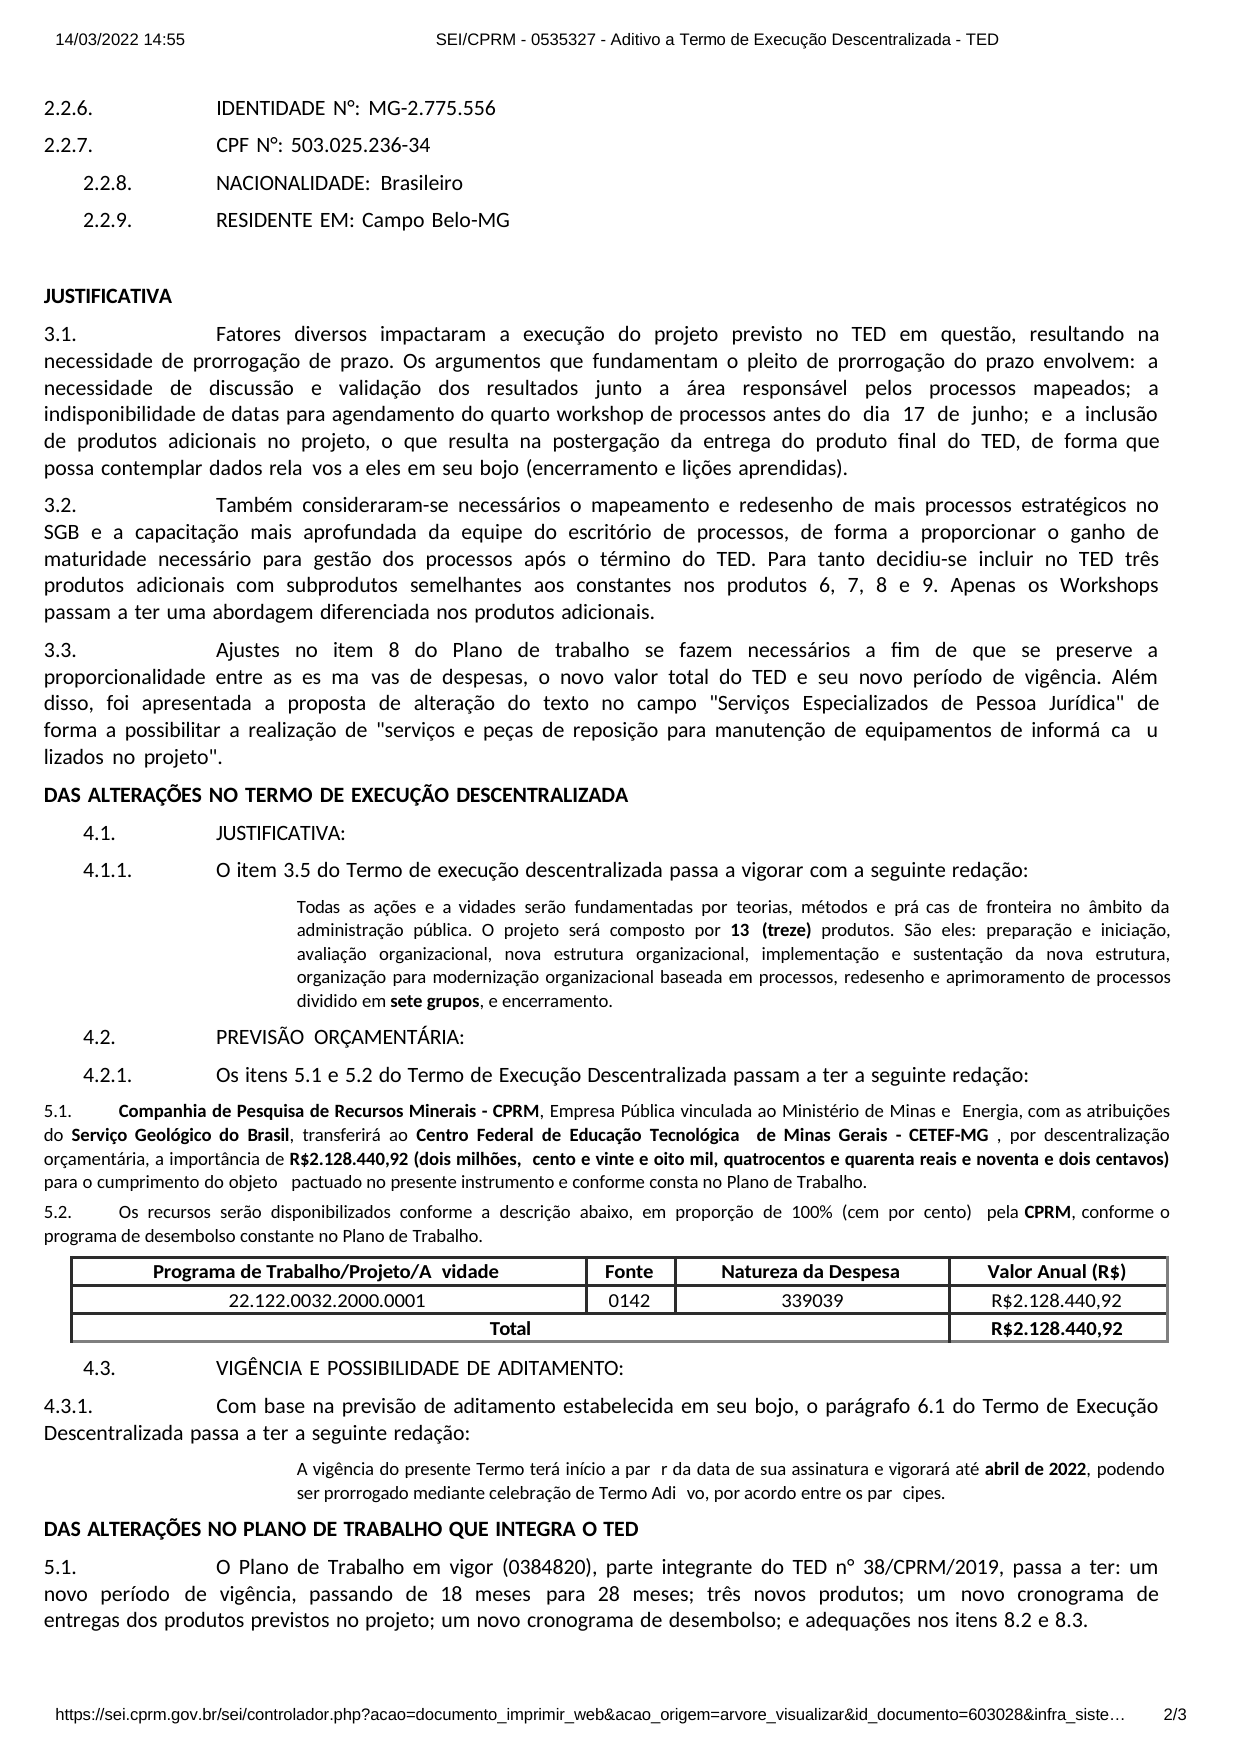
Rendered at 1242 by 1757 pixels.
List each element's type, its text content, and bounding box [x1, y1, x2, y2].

table_header Programa de Trabalho/Projeto/A vidade [73, 1259, 585, 1284]
table_cell 339039 [677, 1287, 948, 1312]
list Com base na previsão de aditamento estabelecida em seu bojo, o parágrafo 6.1 do Termo de Execução Descentralizada passa a ter a seguinte redação: [44, 1392, 1158, 1446]
list DAS ALTERAÇÕES NO PLANO DE TRABALHO QUE INTEGRA O TED [0, 1515, 1198, 1542]
list DAS ALTERAÇÕES NO TERMO DE EXECUÇÃO DESCENTRALIZADA [0, 781, 1198, 807]
list IDENTIDADE N°: MG-2.775.556 2.2.7. CPF N°: 503.025.236-34 [44, 94, 499, 158]
table_cell 0142 [588, 1287, 674, 1312]
table_header Fonte [588, 1259, 674, 1284]
list Os recursos serão disponibilizados conforme a descrição abaixo, em proporção de 100% (cem por cento) pela CPRM, conforme o programa de desembolso constante no Plano de Trabalho. [44, 1201, 1171, 1247]
table_cell R$2.128.440,92 [951, 1287, 1166, 1312]
list NACIONALIDADE: Brasileiro [83, 169, 1198, 195]
table_cell R$2.128.440,92 [951, 1315, 1166, 1340]
list RESIDENTE EM: Campo Belo-MG [83, 207, 1198, 233]
list Ajustes no item 8 do Plano de trabalho se fazem necessários a ﬁm de que se preserve a proporcionalidade entre as es ma vas de despesas, o novo valor total do TED e seu novo período de vigência. Além disso, foi apresentada a proposta de alteração do texto no campo "Serviços Especializados de Pessoa Jurídica" de forma a possibilitar a realização de "serviços e peças de reposição para manutenção de equipamentos de informá ca u lizados no projeto". [44, 636, 1159, 769]
list JUSTIFICATIVA: [83, 819, 1198, 845]
list O item 3.5 do Termo de execução descentralizada passa a vigorar com a seguinte redação: [83, 857, 1198, 883]
list VIGÊNCIA E POSSIBILIDADE DE ADITAMENTO: [83, 1354, 1198, 1381]
text A vigência do presente Termo terá início a par r da data de sua assinatura e vigorará até abril de 2022, podendo ser prorrogado mediante celebração de Termo Adi vo, por acordo entre os par cipes. [297, 1457, 1182, 1504]
list Também consideraram-se necessários o mapeamento e redesenho de mais processos estratégicos no SGB e a capacitação mais aprofundada da equipe do escritório de processos, de forma a proporcionar o ganho de maturidade necessário para gestão dos processos após o término do TED. Para tanto decidiu-se incluir no TED três produtos adicionais com subprodutos semelhantes aos constantes nos produtos 6, 7, 8 e 9. Apenas os Workshops passam a ter uma abordagem diferenciada nos produtos adicionais. [44, 492, 1159, 625]
table_cell Total [73, 1315, 948, 1340]
list Companhia de Pesquisa de Recursos Minerais - CPRM, Empresa Pública vinculada ao Ministério de Minas e Energia, com as atribuições do Serviço Geológico do Brasil, transferirá ao Centro Federal de Educação Tecnológica de Minas Gerais - CETEF-MG , por descentralização orçamentária, a importância de R$2.128.440,92 (dois milhões, cento e vinte e oito mil, quatrocentos e quarenta reais e noventa e dois centavos) para o cumprimento do objeto pactuado no presente instrumento e conforme consta no Plano de Trabalho. [44, 1099, 1171, 1193]
table_cell 22.122.0032.2000.0001 [73, 1287, 585, 1312]
list O Plano de Trabalho em vigor (0384820), parte integrante do TED n° 38/CPRM/2019, passa a ter: um novo período de vigência, passando de 18 meses para 28 meses; três novos produtos; um novo cronograma de entregas dos produtos previstos no projeto; um novo cronograma de desembolso; e adequações nos itens 8.2 e 8.3. [44, 1553, 1159, 1633]
list JUSTIFICATIVA [0, 282, 1198, 309]
list Fatores diversos impactaram a execução do projeto previsto no TED em questão, resultando na necessidade de prorrogação de prazo. Os argumentos que fundamentam o pleito de prorrogação do prazo envolvem: a necessidade de discussão e validação dos resultados junto a área responsável pelos processos mapeados; a indisponibilidade de datas para agendamento do quarto workshop de processos antes do dia 17 de junho; e a inclusão de produtos adicionais no projeto, o que resulta na postergação da entrega do produto ﬁnal do TED, de forma que possa contemplar dados rela vos a eles em seu bojo (encerramento e lições aprendidas). [44, 320, 1159, 480]
text Todas as ações e a vidades serão fundamentadas por teorias, métodos e prá cas de fronteira no âmbito da administração pública. O projeto será composto por 13 (treze) produtos. São eles: preparação e iniciação, avaliação organizacional, nova estrutura organizacional, implementação e sustentação da nova estrutura, organização para modernização organizacional baseada em processos, redesenho e aprimoramento de processos dividido em sete grupos, e encerramento. [297, 895, 1171, 1012]
table_header Valor Anual (R$) [951, 1259, 1166, 1284]
table_header Natureza da Despesa [677, 1259, 948, 1284]
list Os itens 5.1 e 5.2 do Termo de Execução Descentralizada passam a ter a seguinte redação: [83, 1061, 1198, 1088]
list PREVISÃO ORÇAMENTÁRIA: [83, 1023, 1198, 1050]
